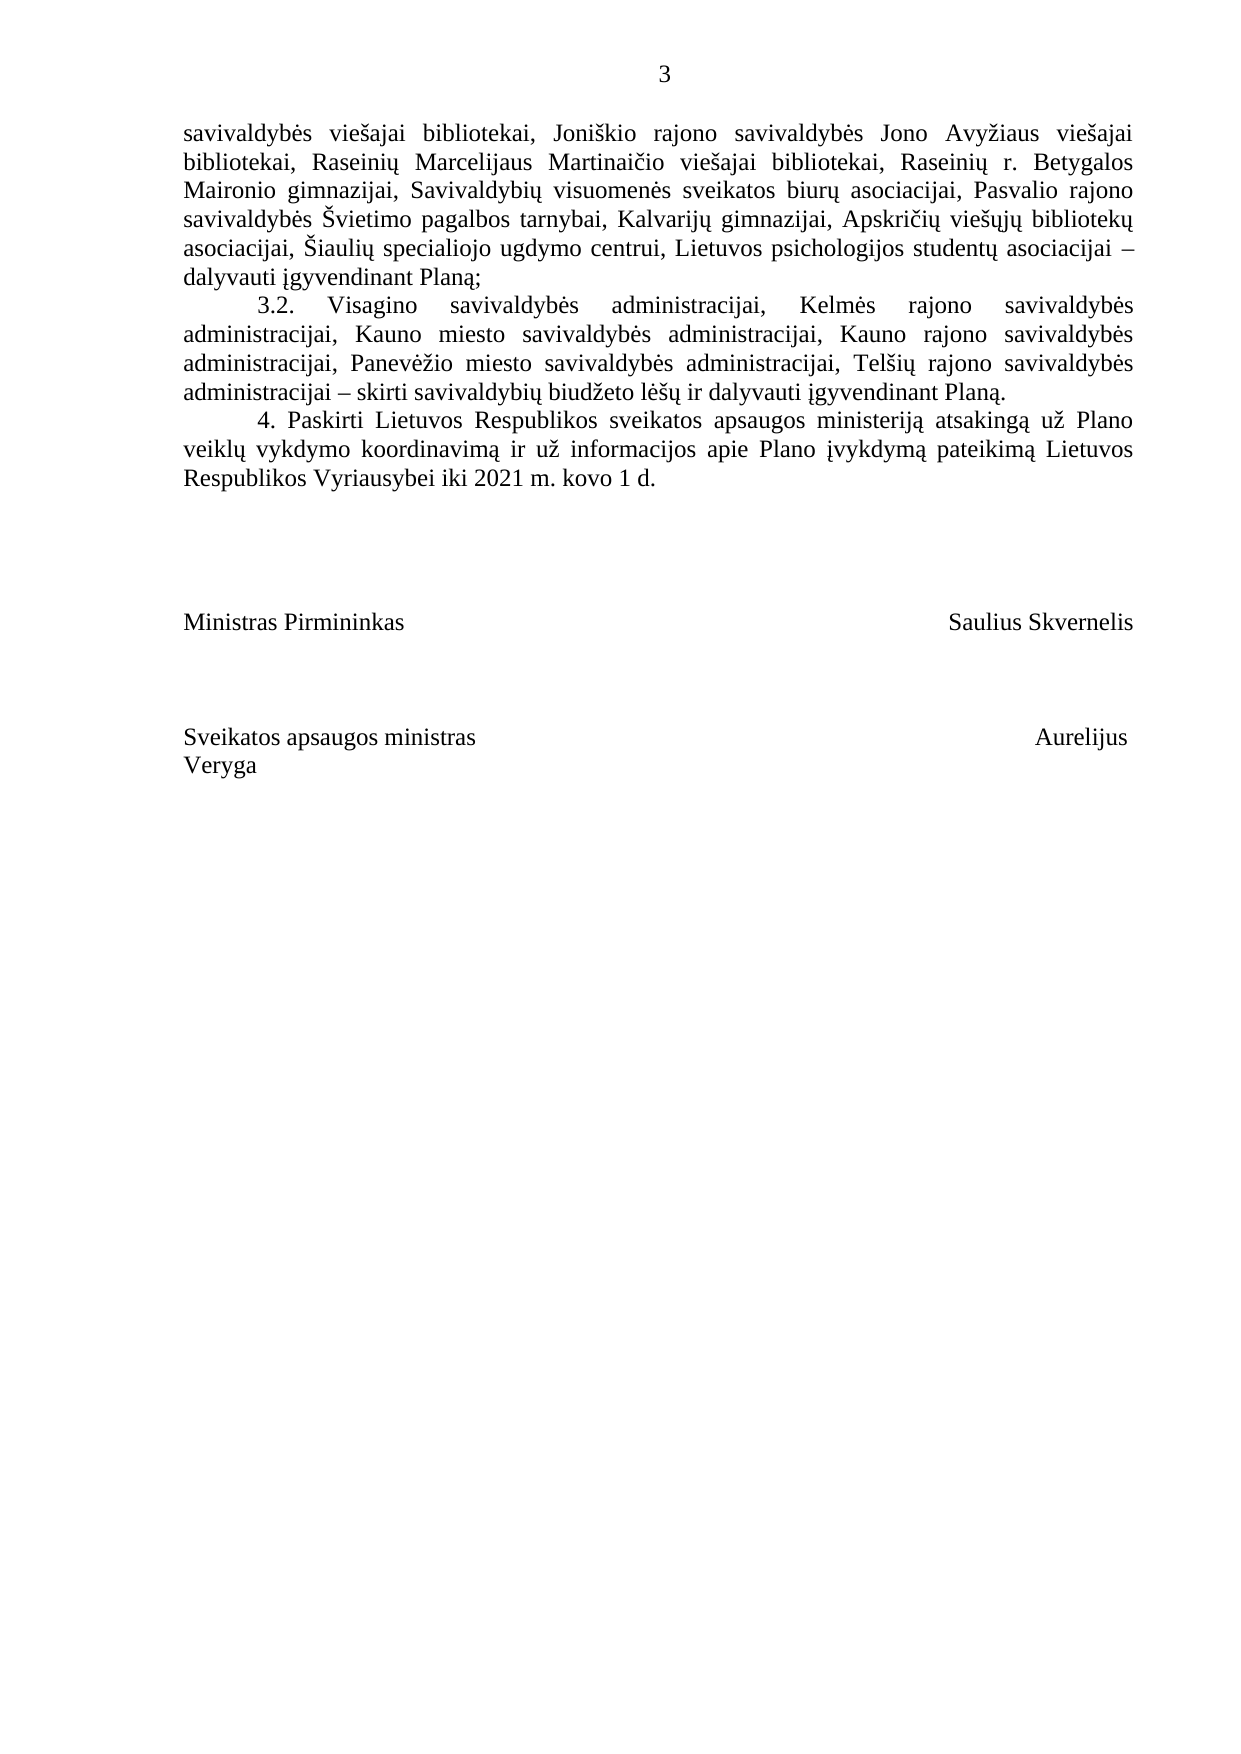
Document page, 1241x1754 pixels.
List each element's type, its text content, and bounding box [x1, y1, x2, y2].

text 3.2. Visagino savivaldybės administracijai, Kelmės rajono savivaldybės administracijai, Kauno miesto savivaldybės administracijai, Kauno rajono savivaldybės administracijai, Panevėžio miesto savivaldybės administracijai, Telšių rajono savivaldybės administracijai – skirti savivaldybių biudžeto lėšų ir dalyvauti įgyvendinant Planą. [183, 291, 1134, 406]
text Sveikatos apsaugos ministras Aurelijus Veryga [183, 722, 1134, 779]
text 4. Paskirti Lietuvos Respublikos sveikatos apsaugos ministeriją atsakingą už Plano veiklų vykdymo koordinavimą ir už informacijos apie Plano įvykdymą pateikimą Lietuvos Respublikos Vyriausybei iki 2021 m. kovo 1 d. [183, 406, 1134, 492]
text Ministras Pirmininkas Saulius Skvernelis [183, 607, 1134, 636]
text savivaldybės viešajai bibliotekai, Joniškio rajono savivaldybės Jono Avyžiaus viešajai bibliotekai, Raseinių Marcelijaus Martinaičio viešajai bibliotekai, Raseinių r. Betygalos Maironio gimnazijai, Savivaldybių visuomenės sveikatos biurų asociacijai, Pasvalio rajono savivaldybės Švietimo pagalbos tarnybai, Kalvarijų gimnazijai, Apskričių viešųjų bibliotekų asociacijai, Šiaulių specialiojo ugdymo centrui, Lietuvos psichologijos studentų asociacijai – dalyvauti įgyvendinant Planą; [183, 118, 1134, 291]
